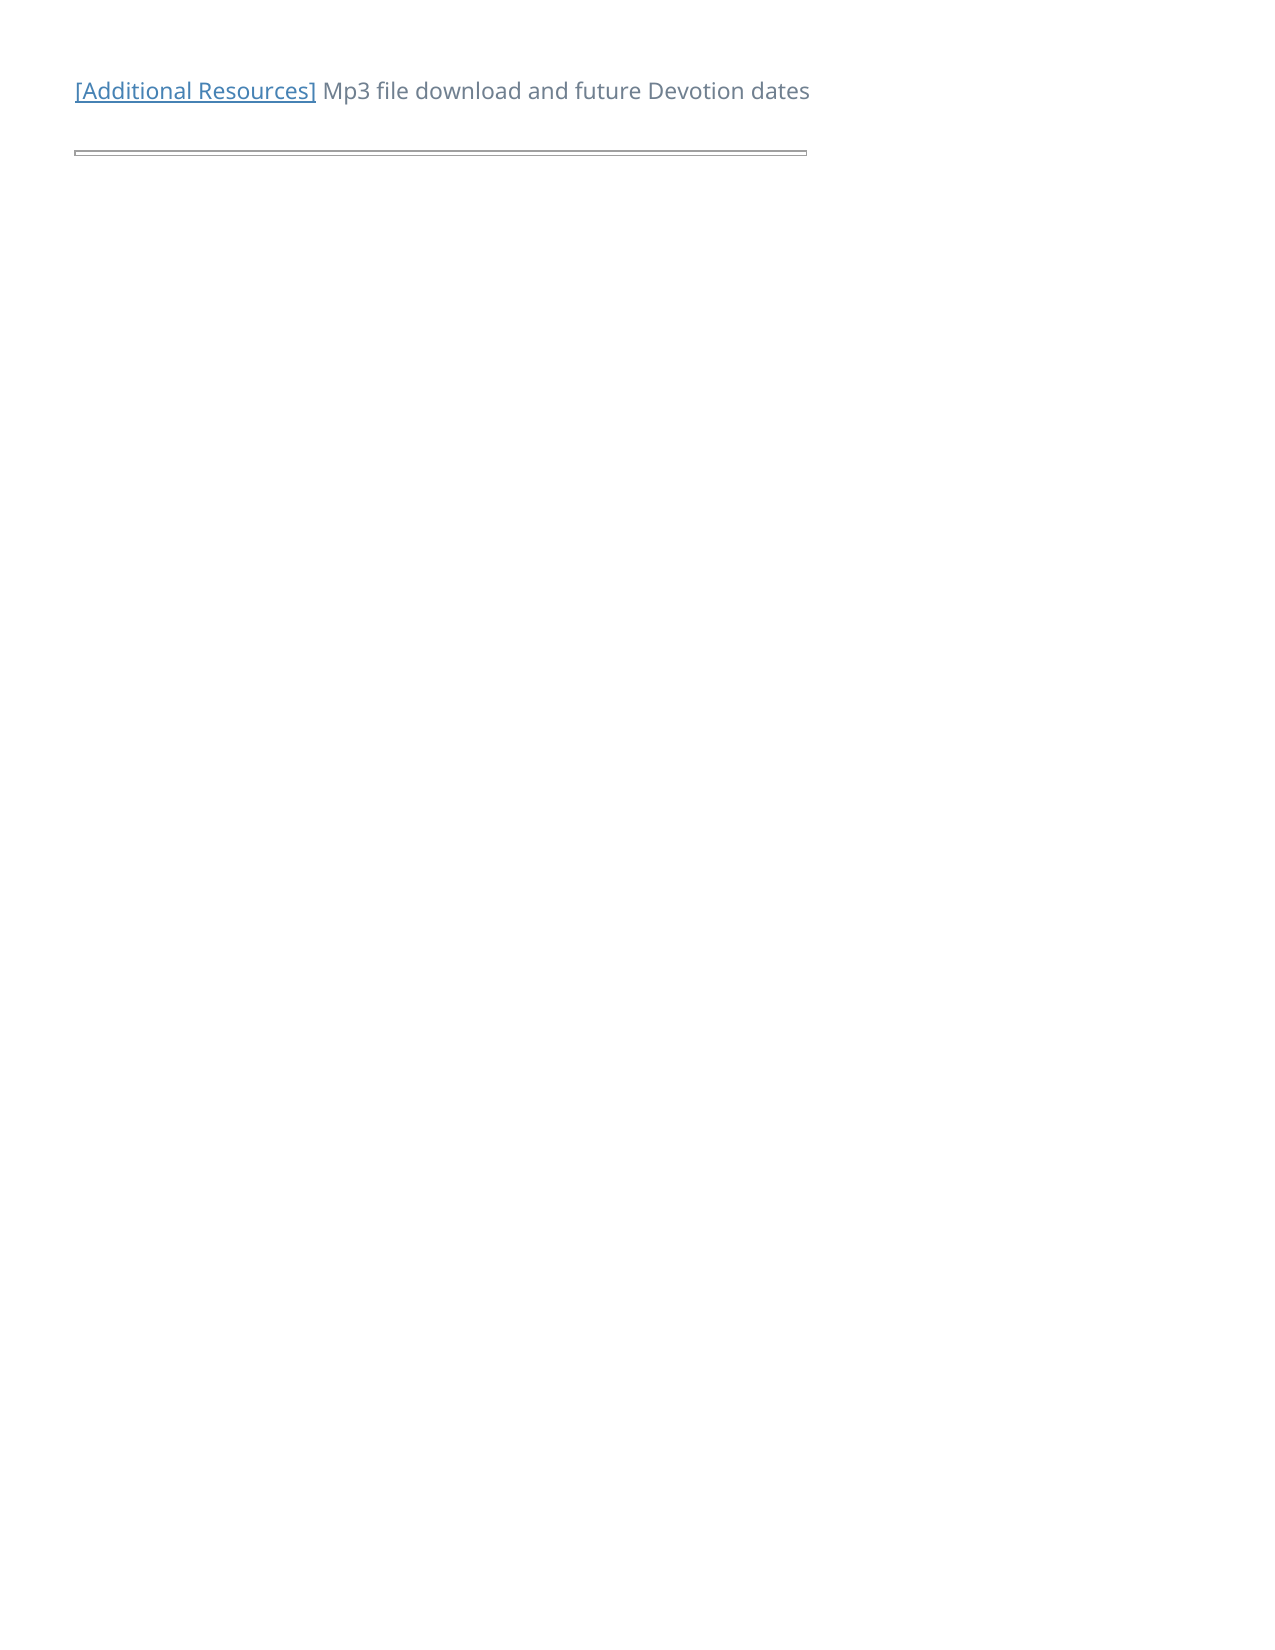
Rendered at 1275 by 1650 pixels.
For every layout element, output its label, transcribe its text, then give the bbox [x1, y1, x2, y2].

text [Additional Resources] Mp3 file download and future Devotion dates [75, 75, 1200, 106]
